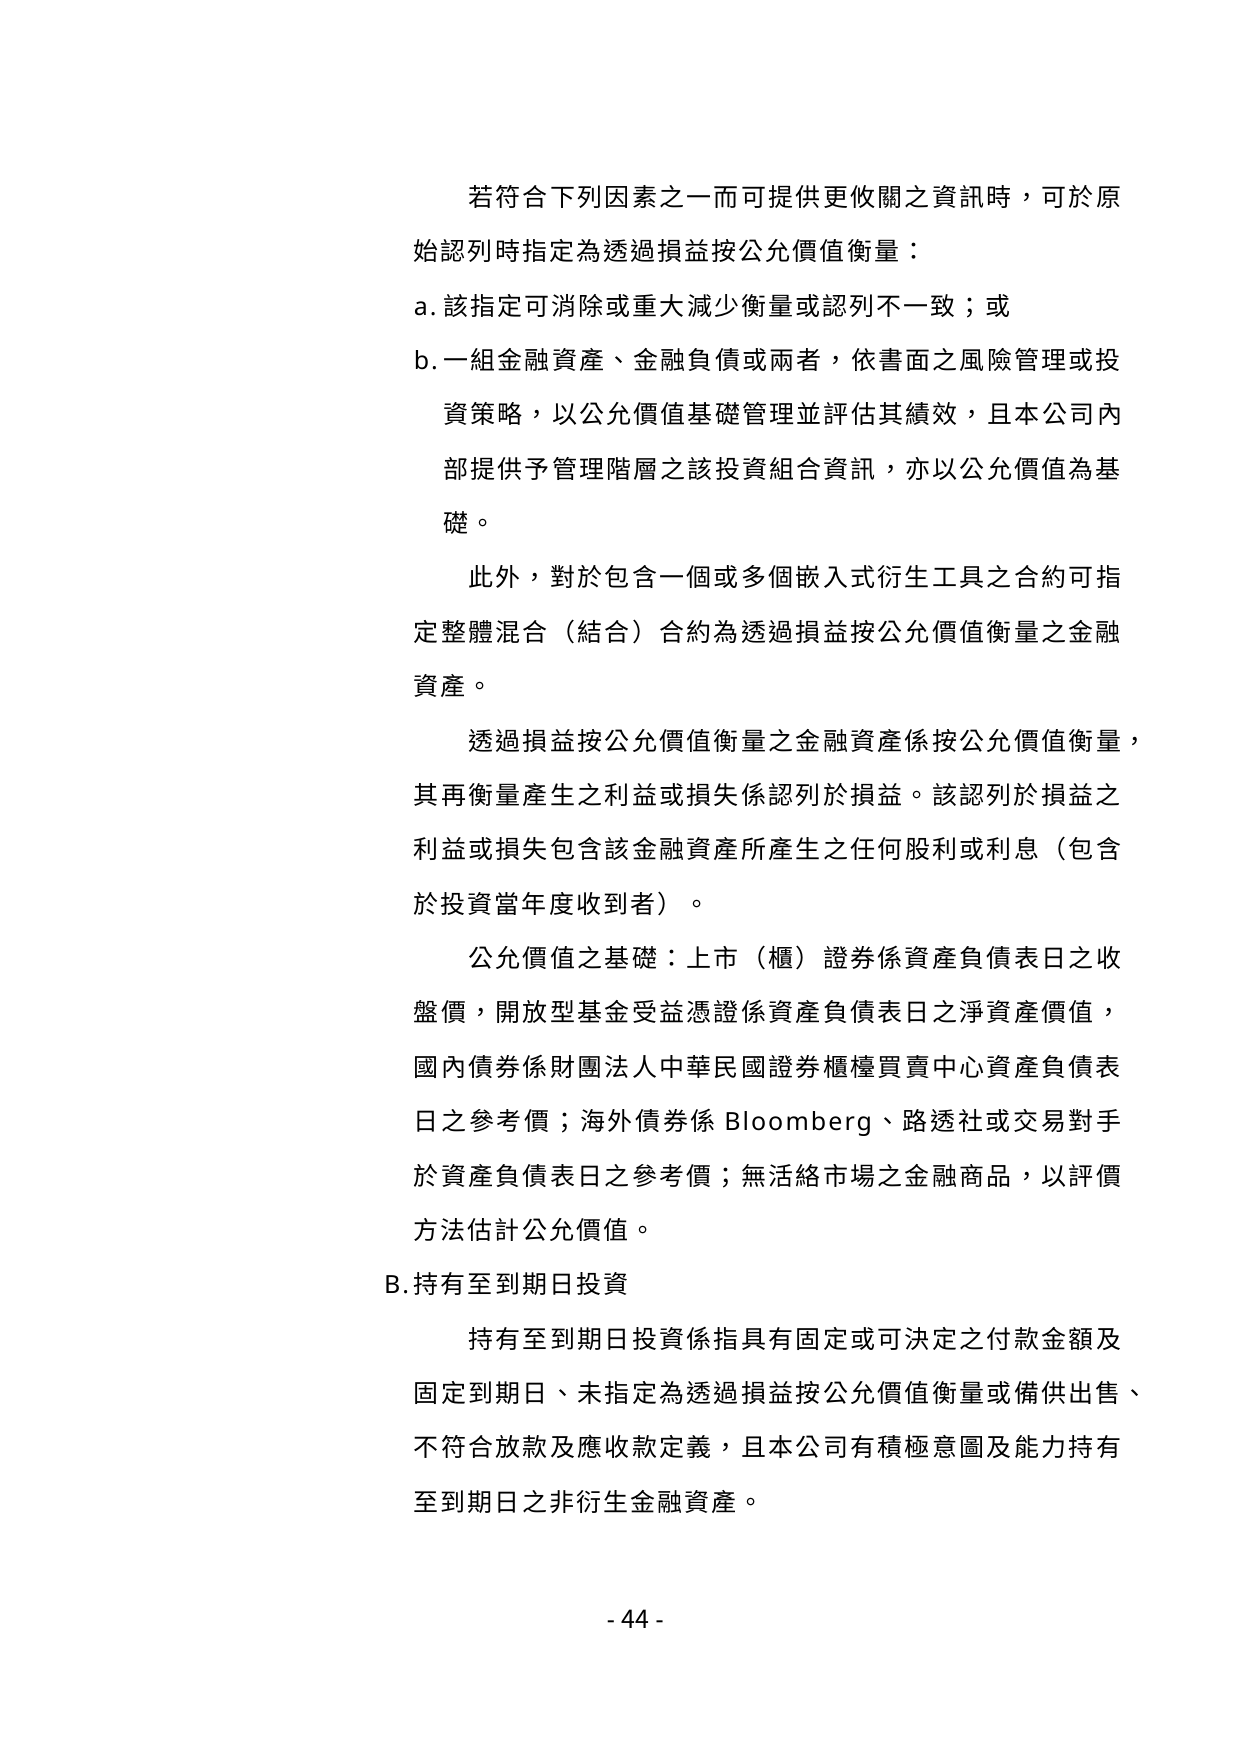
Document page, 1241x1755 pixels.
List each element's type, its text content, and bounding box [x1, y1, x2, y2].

text a. 該指定可消除或重大減少衡量或認列不一致；或 [413, 286, 1122, 322]
text B. 持有至到期日投資 [384, 1265, 1122, 1301]
text 若符合下列因素之一而可提供更攸關之資訊時，可於原始認列時指定為透過損益按公允價值衡量： [413, 177, 1122, 268]
text 持有至到期日投資係指具有固定或可決定之付款金額及固定到期日、未指定為透過損益按公允價值衡量或備供出售、不符合放款及應收款定義，且本公司有積極意圖及能力持有至到期日之非衍生金融資產。 [413, 1319, 1122, 1518]
text b. 一組金融資產、金融負債或兩者，依書面之風險管理或投資策略，以公允價值基礎管理並評估其績效，且本公司內部提供予管理階層之該投資組合資訊，亦以公允價值為基礎。 [413, 340, 1122, 540]
text 此外，對於包含一個或多個嵌入式衍生工具之合約可指定整體混合（結合）合約為透過損益按公允價值衡量之金融資產。 [413, 558, 1122, 703]
text 公允價值之基礎：上市（櫃）證券係資產負債表日之收盤價，開放型基金受益憑證係資產負債表日之淨資產價值，國內債券係財團法人中華民國證券櫃檯買賣中心資產負債表日之參考價；海外債券係Bloomberg、路透社或交易對手於資產負債表日之參考價；無活絡市場之金融商品，以評價方法估計公允價值。 [413, 938, 1122, 1247]
text 透過損益按公允價值衡量之金融資產係按公允價值衡量，其再衡量產生之利益或損失係認列於損益。該認列於損益之利益或損失包含該金融資產所產生之任何股利或利息（包含於投資當年度收到者）。 [413, 721, 1122, 920]
